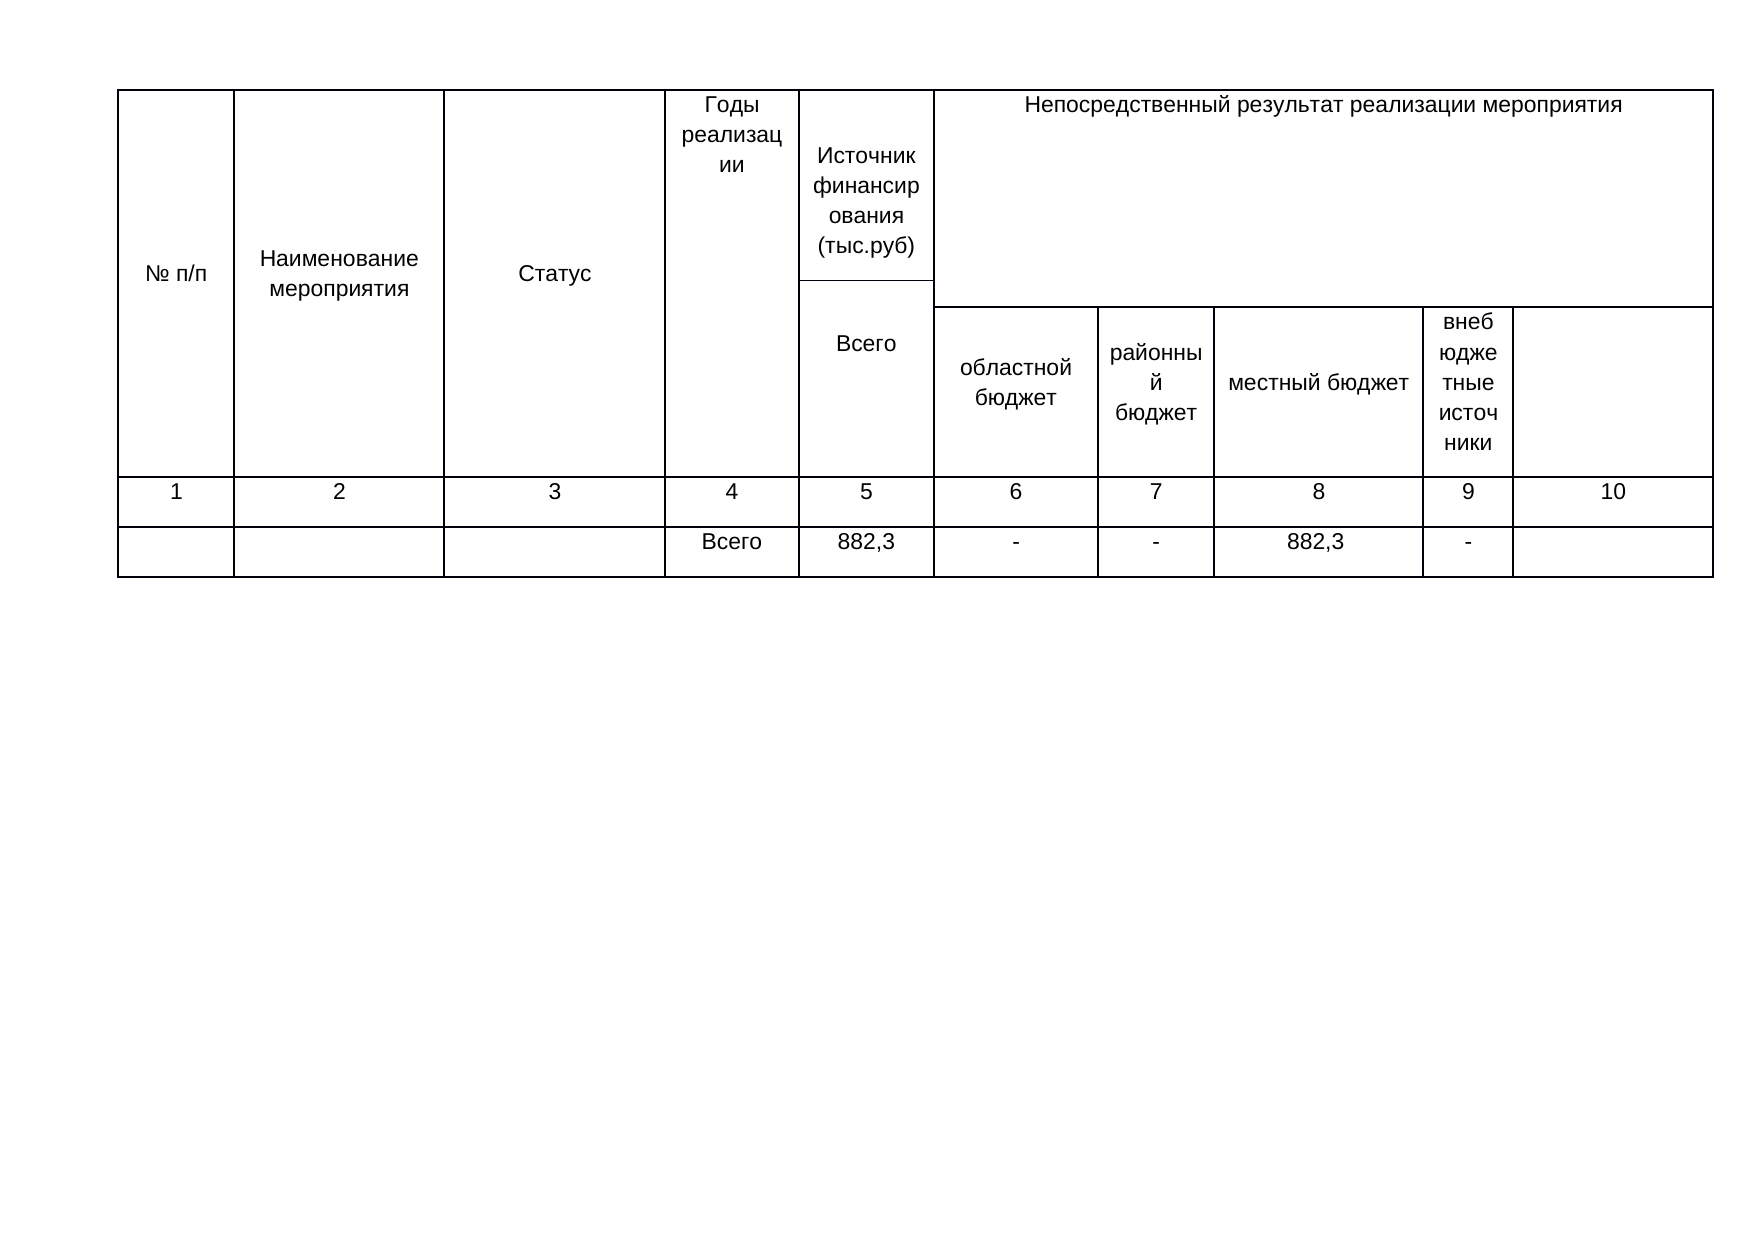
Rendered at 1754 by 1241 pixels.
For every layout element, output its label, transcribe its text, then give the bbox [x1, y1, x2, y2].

table_cell Всего [800, 281, 933, 476]
table_cell районный бюджет [1099, 308, 1213, 476]
table_cell Всего [666, 528, 798, 576]
table_cell местный бюджет [1215, 308, 1422, 476]
table_cell внебюджетные источники [1424, 308, 1512, 476]
table_cell 2 [235, 478, 443, 526]
table_cell 4 [666, 478, 798, 526]
table_cell 10 [1514, 478, 1712, 526]
table_cell [1514, 528, 1712, 576]
table_cell [445, 528, 664, 576]
table_cell - [935, 528, 1097, 576]
table_cell 882,3 [1215, 528, 1422, 576]
table_header Наименование мероприятия [235, 91, 443, 476]
table_cell 9 [1424, 478, 1512, 526]
table_cell 3 [445, 478, 664, 526]
table_cell [235, 528, 443, 576]
table_cell 6 [935, 478, 1097, 526]
table_header Годы реализации [666, 91, 798, 476]
table_cell 1 [119, 478, 233, 526]
table_cell 882,3 [800, 528, 933, 576]
table_cell - [1424, 528, 1512, 576]
table_cell - [1099, 528, 1213, 576]
table_header Источник финансирования (тыс.руб) [800, 91, 933, 279]
table_cell [1514, 308, 1712, 476]
table_cell [119, 528, 233, 576]
table_cell областной бюджет [935, 308, 1097, 476]
table_cell 8 [1215, 478, 1422, 526]
table_header Статус [445, 91, 664, 476]
table_cell 7 [1099, 478, 1213, 526]
table_header № п/п [119, 91, 233, 476]
table_header Непосредственный результат реализации мероприятия [935, 91, 1712, 306]
table_cell 5 [800, 478, 933, 526]
